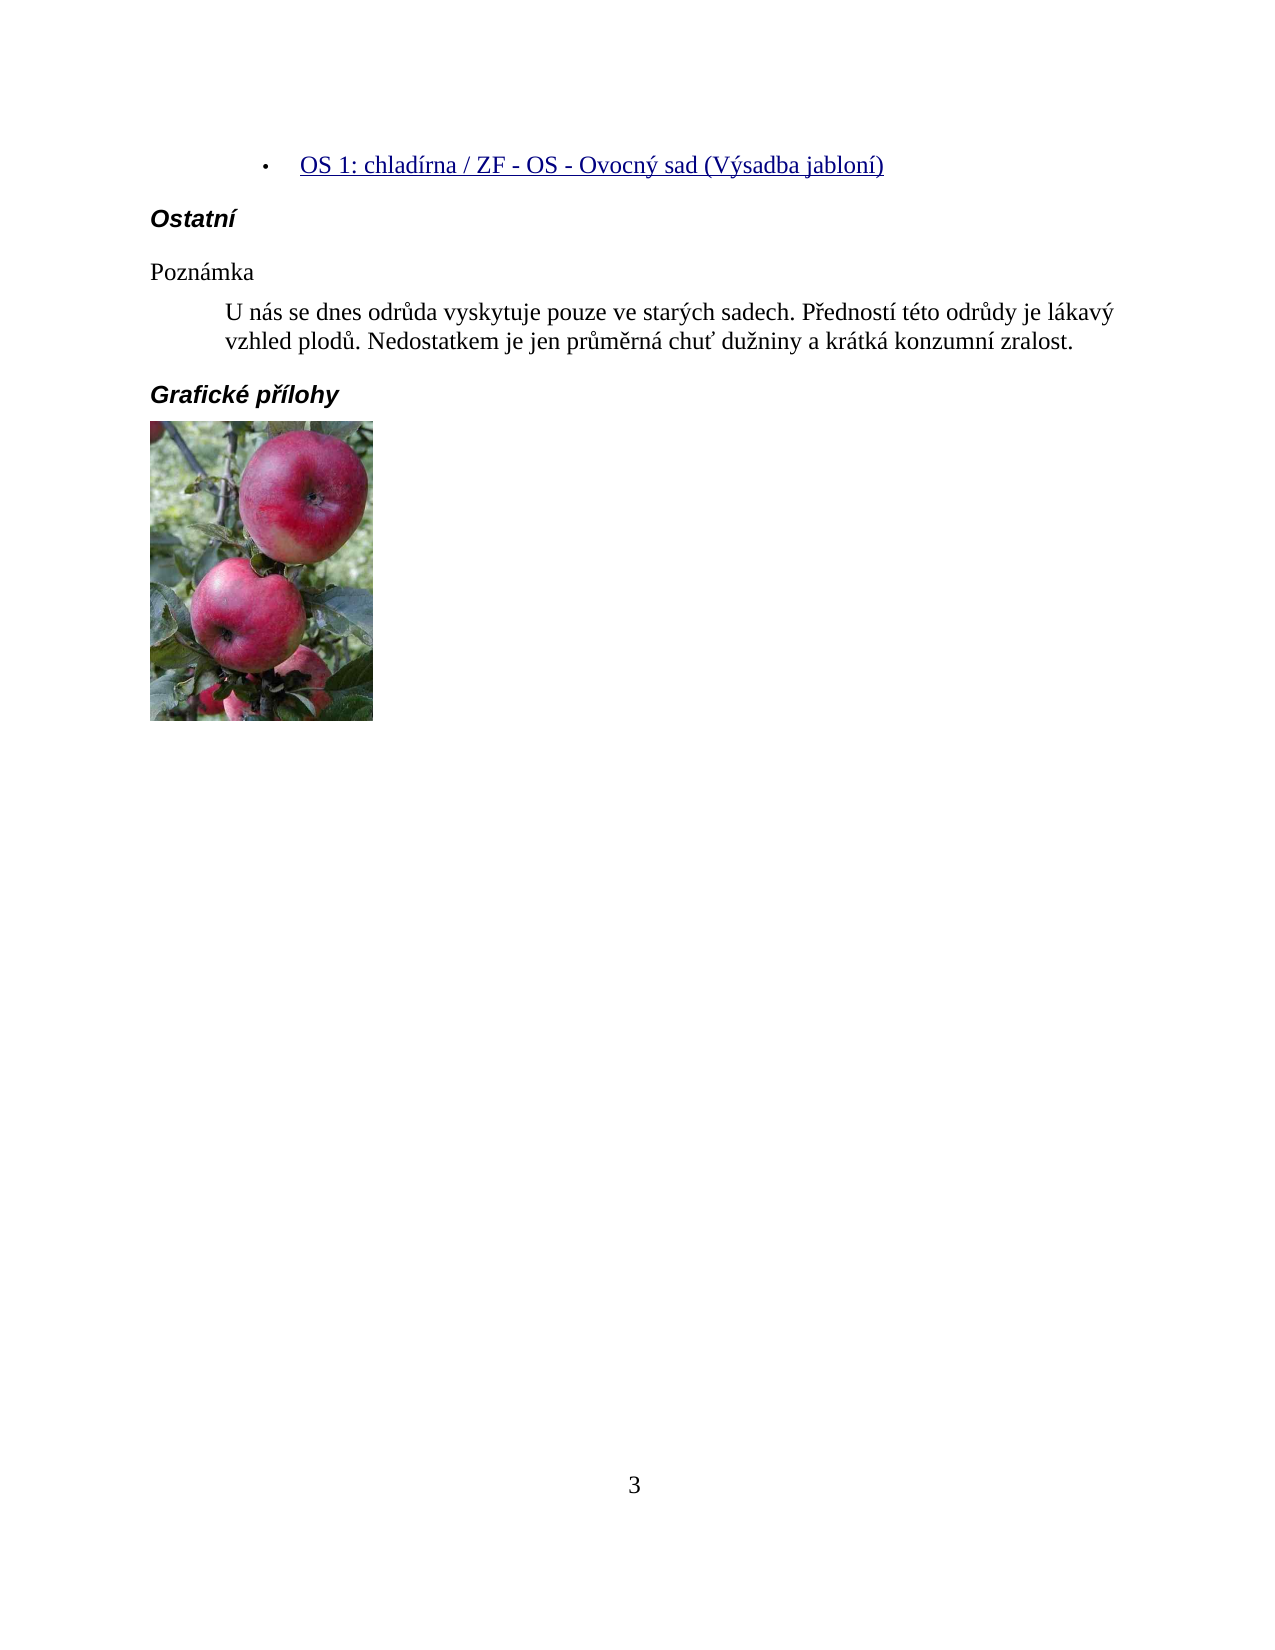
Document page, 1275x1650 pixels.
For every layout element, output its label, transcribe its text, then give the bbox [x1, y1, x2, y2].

picture [150, 421, 373, 721]
text U nás se dnes odrůda vyskytuje pouze ve starých sadech. Předností této odrůdy je lákavý vzhled plodů. Nedostatkem je jen průměrná chuť dužniny a krátká konzumní zralost. [225, 297, 1125, 355]
subtitle Ostatní [150, 204, 1125, 232]
text Poznámka [150, 257, 1125, 286]
subtitle Grafické přílohy [150, 380, 1125, 408]
list OS 1: chladírna / ZF - OS - Ovocný sad (Výsadba jabloní) [262, 150, 1125, 179]
